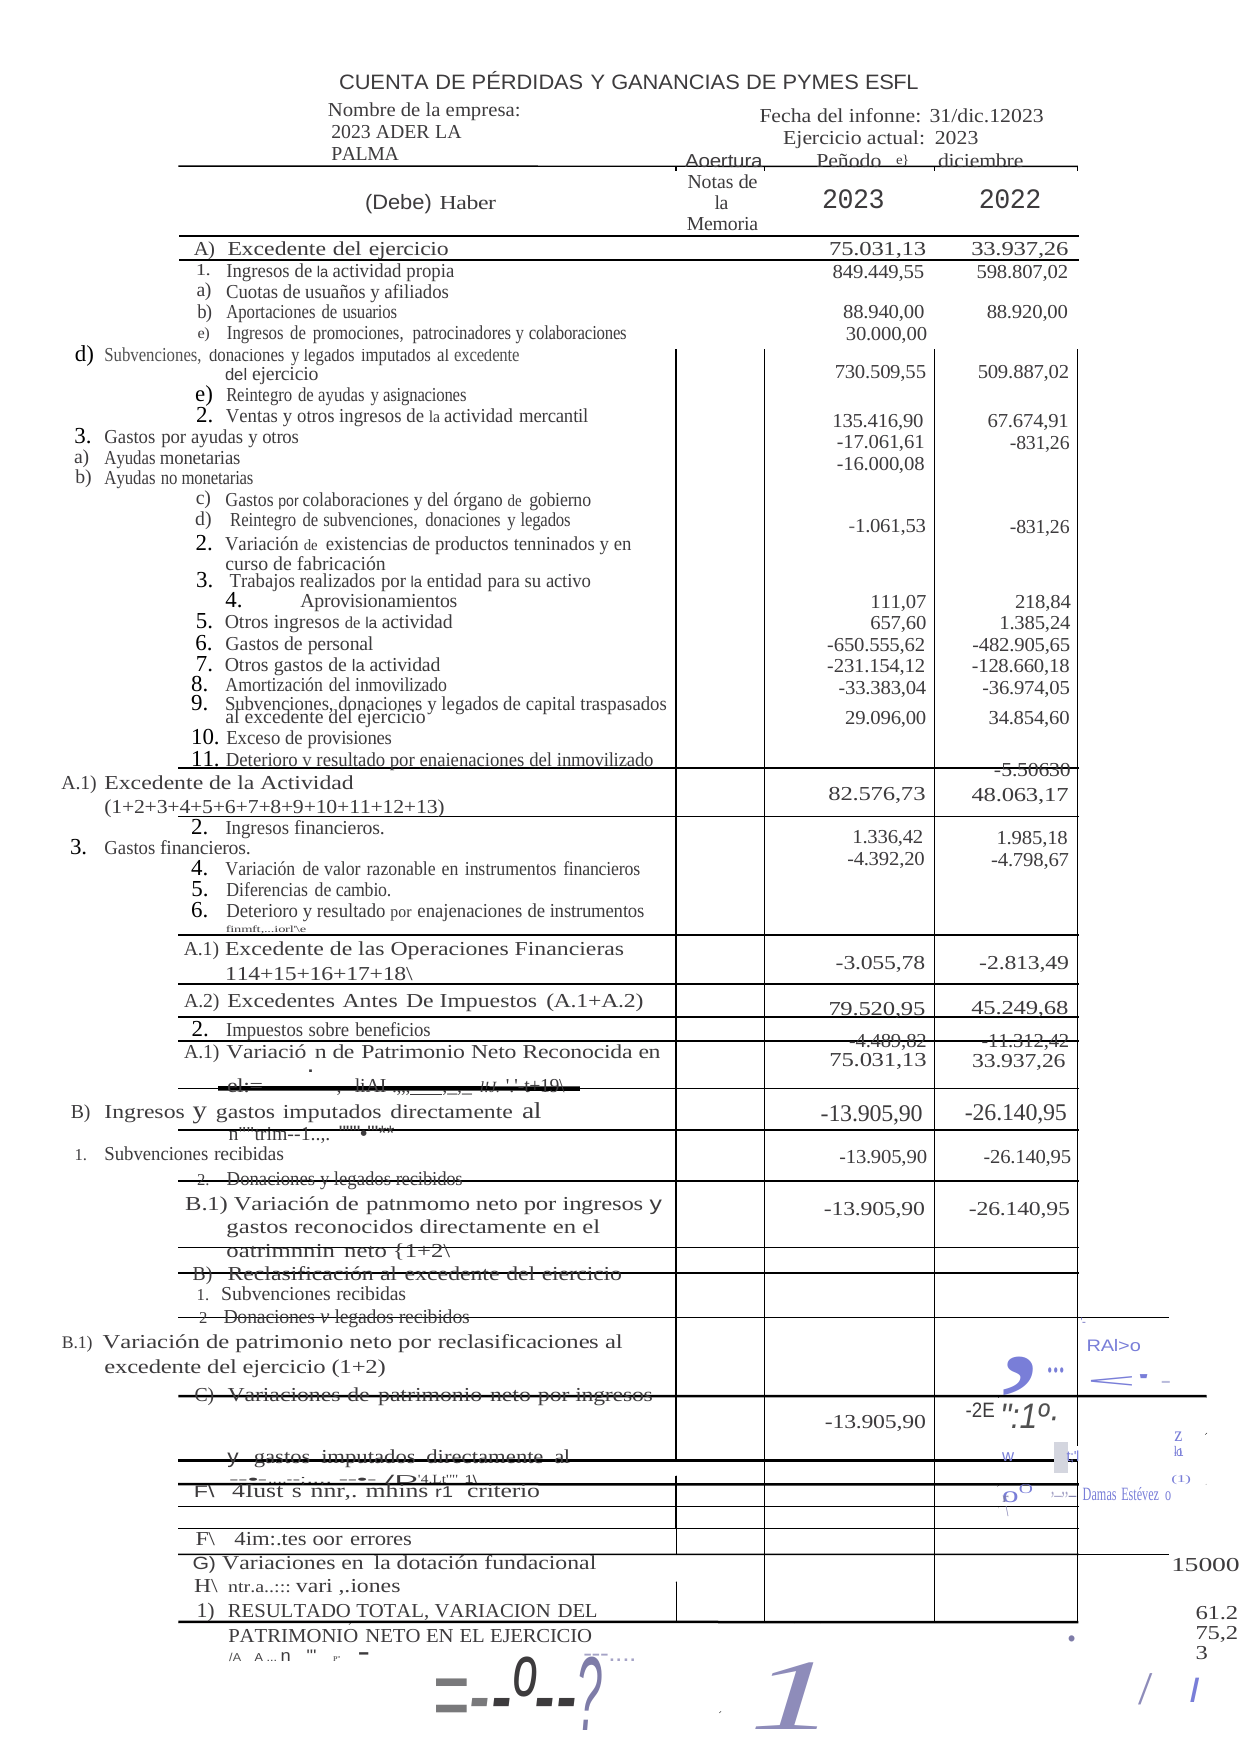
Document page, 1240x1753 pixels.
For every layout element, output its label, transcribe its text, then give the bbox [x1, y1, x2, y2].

text -831,26 [935, 432, 1069, 454]
text CUENTA DE PÉRDIDAS Y GANANCIAS DE PYMES ESFL [339, 70, 1239, 94]
text -4.489,82 [765, 1029, 927, 1040]
text 1) RESULTADO TOTAL, VARIACION DEL [196, 1598, 676, 1620]
list Gastos por colaboraciones y del órgano de gobierno [196, 489, 675, 510]
text del ejercicio [225, 366, 675, 384]
list Deterioro v resultado por enaienaciones del inmovilizado [191, 749, 675, 767]
text B.1) Variación de patnmomo neto por ingresos y gastos reconocidos directamente en el oatrimnnin neto {1+2\ [185, 1192, 668, 1247]
text [1078, 996, 1239, 1019]
text -2.813,49 [935, 951, 1068, 974]
text B.1) Variación de patnmomo neto por ingresos y gastos reconocidos directamente en el oatrimnnin neto {1+2\ [185, 1248, 668, 1261]
text -831,26 [935, 514, 1069, 537]
list Ayudas monetarias [74, 447, 675, 468]
table_cell 598.807,02 88.920,00 [936, 261, 1079, 323]
text [740, 1197, 764, 1220]
text 2 Donaciones v legados recibidos [199, 1305, 668, 1317]
text -231.154,12 [765, 655, 925, 677]
list Donaciones y legados recibidos [350, 1182, 668, 1189]
text -11.312,42 [1078, 1029, 1239, 1052]
text lo [1173, 1444, 1183, 1460]
text [747, 1056, 764, 1069]
text • [938, 1628, 1075, 1651]
text 509.887,02 [935, 360, 1069, 383]
text F\ 4Iust s nnr,. mhins r1 criterio [193, 1486, 541, 1500]
text ,_,,_ [1051, 1486, 1077, 1499]
list Variación de valor razonable en instrumentos financieros [191, 859, 675, 879]
text 48.063,17 [935, 783, 1069, 805]
list Excedentes Antes De Impuestos (A.1+A.2) [184, 989, 675, 1012]
list Deterioro y resultado por enajenaciones de instrumentos [191, 900, 675, 922]
list Variació.n de Patrimonio Neto Reconocida en [184, 1045, 675, 1062]
text , liAI .,,, ,_,_ l!J. '.'-t+19\ [935, 1075, 1077, 1088]
text /A A ... n "' P" - ---.... [229, 1632, 639, 1668]
table_cell [221, 216, 677, 235]
text [996, 1274, 1071, 1317]
list Variaciones de patrimonio neto por ingresos [382, 1398, 539, 1405]
list Variación de patrimonio neto por reclasificaciones al excedente del ejercicio (1+2) [62, 1330, 643, 1378]
table_cell 849.449,55 88.940,00 [766, 261, 936, 323]
text [1078, 1056, 1239, 1070]
list Ventas y otros ingresos de la actividad mercantil [196, 406, 675, 426]
text 1 [749, 1640, 837, 1752]
text 29.096,00 [765, 706, 926, 729]
list Reintegro de subvenciones, donaciones y legados [195, 510, 675, 531]
list Reintegro de ayudas y asignaciones [195, 384, 675, 406]
text [348, 1462, 578, 1467]
table_cell [677, 237, 766, 259]
text 111,07 [765, 591, 926, 612]
text -13.905,90 [765, 1410, 926, 1433]
table_cell 30.000,00 [766, 323, 936, 346]
text -26.140,95 [935, 1196, 1070, 1219]
text w t;'l -1 [1002, 1446, 1054, 1459]
text -36.974,05 [935, 677, 1070, 699]
text Aoertura Peñodo e} diciembre [685, 149, 1239, 172]
text -4.392,20 [847, 848, 927, 870]
text , liAI .,,, ,_,_ l!J. '.'-t+19\ [336, 1089, 675, 1097]
table_cell 1. a) b) [179, 261, 221, 323]
text 135.416,90 [832, 409, 927, 431]
list Gastos de personal [195, 633, 675, 654]
list Reclasificación al excedente del eiercicio [192, 1263, 668, 1272]
text , liAI .,,, ,_,_ l!J. '.'-t+19\ [677, 1075, 764, 1088]
text 730.509,55 [765, 360, 926, 383]
text [996, 1248, 1071, 1272]
text oOr [1002, 1486, 1036, 1506]
text [996, 1398, 1071, 1406]
list Exceso de provisiones [191, 728, 675, 749]
text -4.489,82 [747, 1029, 764, 1040]
text [747, 514, 764, 537]
text 34.854,60 [935, 706, 1069, 729]
text -13.905,90 [765, 1145, 927, 1168]
list Impuestos sobre beneficios [191, 1018, 675, 1040]
list Donaciones y legados recibidos [197, 1167, 668, 1180]
text -33.383,04 [765, 677, 926, 698]
list Aprovisionamientos [225, 591, 675, 611]
text [1078, 827, 1239, 848]
text n""trim--1..,. """•"'** [228, 1131, 668, 1145]
list Amortización del inmovilizado [191, 676, 675, 696]
text RAl>o [1086, 1336, 1239, 1355]
text , liAI .,,, ,_,_ l!J. '.'-t+19\ [765, 1089, 934, 1097]
text [747, 655, 764, 677]
text =--º--?[¿Jb¿) [387, 1649, 656, 1750]
text -482.905,65 [935, 634, 1070, 656]
text 657,60 [765, 612, 926, 634]
text '- [1080, 1314, 1239, 1327]
text -3.055,78 [765, 951, 925, 974]
table_header 2023 2022 [766, 171, 1079, 216]
text \ [1006, 1508, 1036, 1518]
list Donaciones y legados recibidos [197, 1182, 355, 1189]
text 1. Subvenciones recibidas [196, 1284, 668, 1305]
list Otros ingresos de la actividad [196, 611, 675, 633]
text [677, 1529, 709, 1549]
text -16.000,08 [837, 452, 927, 474]
text 75.031,13 [765, 1056, 926, 1069]
text el:= [104, 1075, 263, 1097]
text 45.249,68 [971, 996, 1077, 1016]
text 218,84 [935, 591, 1071, 613]
text =--º--?[¿Jb¿) [519, 1668, 532, 1691]
table_cell [766, 216, 936, 235]
text -4.798,67 [991, 848, 1077, 870]
text -26.140,95 [935, 1145, 1071, 1168]
text 33.937,26 [972, 1056, 1077, 1070]
text , liAI .,,, ,_,_ l!J. '.'-t+19\ [677, 1089, 764, 1097]
text [996, 1236, 1071, 1247]
text -128.660,18 [935, 656, 1070, 677]
table_cell 33.937,26 [936, 237, 1079, 259]
text PATRIMONIO NETO EN EL EJERCICIO [196, 1624, 709, 1647]
list Variación de existencias de productos tenninados y en curso de fabricación [195, 532, 633, 575]
text Fecha del infonne: 31/dic.12023 Ejercicio actual: 2023 [759, 105, 1117, 149]
text / I [1139, 1663, 1239, 1715]
text , liAI .,,, ,_,_ l!J. '.'-t+19\ [765, 1075, 934, 1088]
text y gastos imputados directamente al [227, 1446, 578, 1459]
text -1.061,53 [765, 514, 926, 537]
text w t;'l -1 [1068, 1446, 1239, 1465]
list Ingresos financieros. [191, 819, 675, 838]
text z [1117, 1425, 1239, 1446]
list Trabajos realizados por la entidad para su activo [196, 575, 675, 591]
text -4.489,82 [765, 1042, 927, 1052]
text -5.50630 [935, 757, 1071, 767]
text , liAI .,,, ,_,_ l!J. '.'-t+19\ [935, 1089, 1077, 1097]
text [747, 360, 764, 383]
list Subvenciones recibidas [74, 1145, 668, 1164]
table_cell e) [179, 323, 221, 346]
list Ingresos y gastos imputados directamente al [71, 1097, 668, 1124]
text --•-....--;..,. --•- /D'4.Lt'"' 1\ [229, 1473, 541, 1483]
table_cell Memoria [677, 216, 766, 235]
list Variaciones de patrimonio neto por ingresos [194, 1398, 380, 1405]
text [1002, 1477, 1036, 1483]
table_cell [677, 261, 766, 323]
text , liAI .,,, ,_,_ l!J. '.'-t+19\ [336, 1075, 675, 1088]
text 82.576,73 [765, 782, 925, 805]
text [747, 677, 764, 698]
list Gastos financieros. [70, 838, 675, 859]
text ,... [996, 1318, 1071, 1394]
text -26.140,95 [964, 1098, 1071, 1126]
text [740, 1410, 764, 1433]
text [740, 1145, 764, 1168]
table_cell Ingresos de promociones, patrocinadores y colaboraciones [221, 323, 677, 346]
text 79.520,95 [765, 996, 926, 1016]
table_cell 75.031,13 [766, 237, 936, 259]
text 1.336,42 [852, 826, 927, 848]
text [747, 782, 764, 805]
list Subvenciones, donaciones y legados de capital traspasados al excedente del ejercicio [191, 697, 674, 728]
list Subvenciones, donaciones y legados imputados al excedente [74, 343, 675, 366]
list Reclasificación al excedente del eiercicio [192, 1274, 668, 1284]
text 67.674,91 [935, 409, 1069, 432]
text -17.061,61 [837, 431, 927, 452]
list Excedente de la Actividad (1+2+3+4+5+6+7+8+9+10+11+12+13) [61, 771, 577, 818]
text [1078, 848, 1239, 870]
text [747, 706, 764, 729]
text 15000 [1079, 1553, 1239, 1576]
text 1.385,24 [935, 613, 1070, 634]
table_cell [179, 216, 221, 235]
text 1.985,18 [996, 827, 1077, 848]
text G) Variaciones en la dotación fundacional H\ ntr.a..::: vari ,.iones [192, 1556, 618, 1597]
text [747, 591, 764, 612]
table_cell [936, 323, 1079, 346]
text -2E ":1º· [965, 1406, 1071, 1434]
list Gastos por ayudas y otros [74, 426, 675, 447]
list Excedente de las Operaciones Financieras 114+15+16+17+18\ [183, 937, 645, 983]
table_header Notas de la [677, 171, 766, 216]
text -650.555,62 [765, 634, 925, 655]
text =--º--?[¿Jb¿) [931, 1624, 936, 1729]
table_cell [677, 323, 766, 346]
text Damas Estévez o [1082, 1485, 1239, 1504]
text [747, 612, 764, 634]
text ,_,,_ [1051, 1473, 1077, 1483]
list Ayudas no monetarias [75, 468, 675, 489]
text [747, 951, 764, 974]
text [178, 171, 1079, 349]
text (1) [1171, 1475, 1239, 1485]
table_cell A) [179, 237, 221, 259]
table_cell Ingresos de la actividad propia Cuotas de usuaños y afiliados Aportaciones de usuarios [221, 261, 677, 323]
text [228, 1124, 668, 1129]
text 2 Donaciones v legados recibidos [199, 1318, 668, 1328]
text Nombre de la empresa: 2023 ADER LA PALMA [328, 99, 533, 165]
table_header (Debe) Haber [179, 171, 677, 216]
list Diferencias de cambio. [191, 879, 675, 900]
text F\ 4im:.tes oor errores [195, 1529, 676, 1549]
table_cell Excedente del ejercicio [221, 237, 677, 259]
text finmft,...iorl'\e [226, 924, 675, 934]
list Variaciones de patrimonio neto por ingresos [194, 1383, 668, 1394]
text -5.50630 [935, 769, 1071, 780]
text , liAI .,,, ,_,_ l!J. '.'-t+19\ [1078, 1075, 1239, 1097]
text <'· [1087, 1369, 1239, 1391]
text -11.312,42 [981, 1042, 1077, 1052]
table_cell [936, 216, 1079, 235]
text -13.905,90 [765, 1197, 925, 1220]
text [747, 634, 764, 655]
text [747, 996, 764, 1016]
text -13.905,90 [820, 1099, 927, 1126]
list Otros gastos de la actividad [196, 654, 675, 676]
text 61.275,23 [1195, 1603, 1239, 1663]
text -11.312,42 [981, 1029, 1077, 1040]
